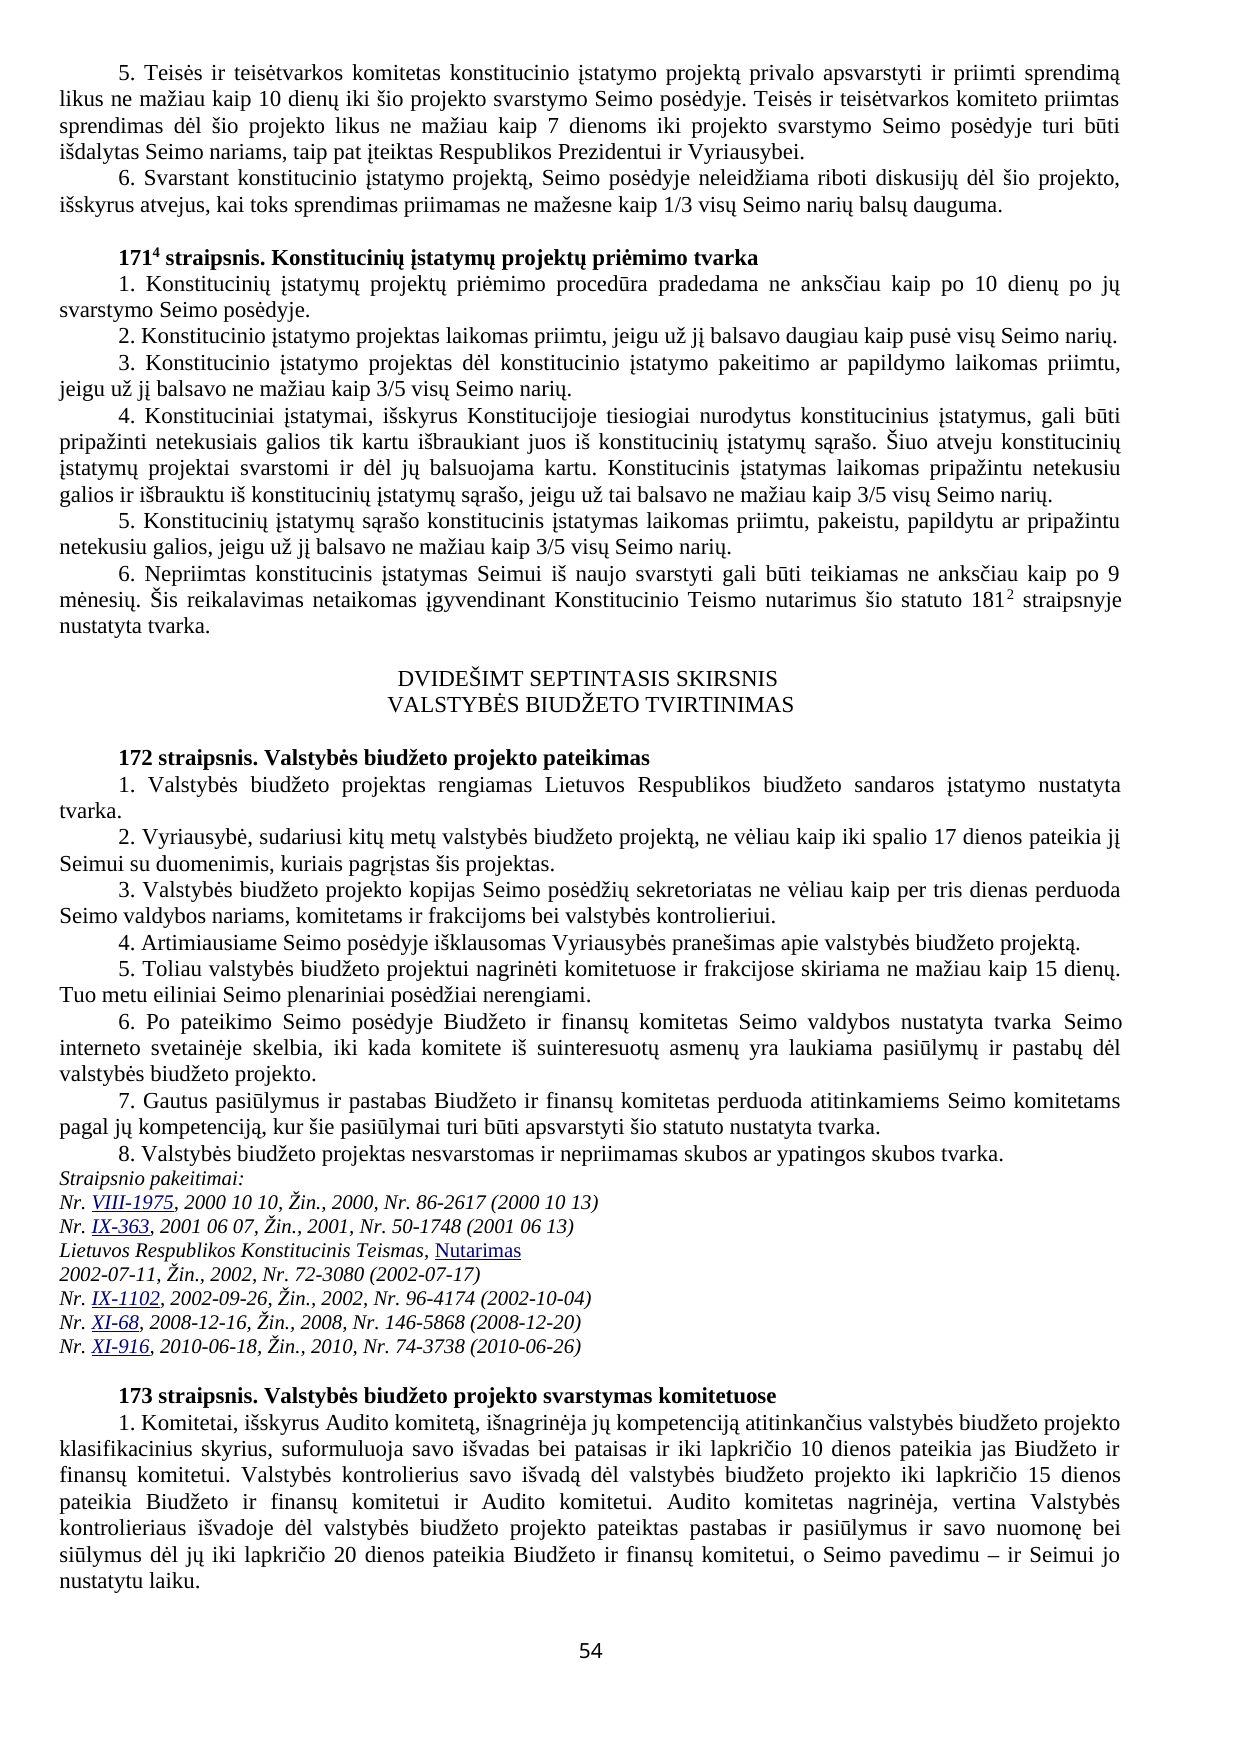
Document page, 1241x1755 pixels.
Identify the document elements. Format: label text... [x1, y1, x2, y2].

text 4. Artimiausiame Seimo posėdyje išklausomas Vyriausybės pranešimas apie valstybės biudžeto projektą. [59, 929, 1122, 955]
text 172 straipsnis. Valstybės biudžeto projekto pateikimas [59, 744, 1122, 771]
text Lietuvos Respublikos Konstitucinis Teismas, Nutarimas [59, 1238, 1122, 1262]
text 2002-07-11, Žin., 2002, Nr. 72-3080 (2002-07-17) [59, 1262, 1122, 1286]
text 4. Konstituciniai įstatymai, išskyrus Konstitucijoje tiesiogiai nurodytus konstitucinius įstatymus, gali būti pripažinti netekusiais galios tik kartu išbraukiant juos iš konstitucinių įstatymų sąrašo. Šiuo atveju konstitucinių įstatymų projektai svarstomi ir dėl jų balsuojama kartu. Konstitucinis įstatymas laikomas pripažintu netekusiu galios ir išbrauktu iš konstitucinių įstatymų sąrašo, jeigu už tai balsavo ne mažiau kaip 3/5 visų Seimo narių. [59, 402, 1122, 507]
text 2. Vyriausybė, sudariusi kitų metų valstybės biudžeto projektą, ne vėliau kaip iki spalio 17 dienos pateikia jį Seimui su duomenimis, kuriais pagrįstas šis projektas. [59, 823, 1122, 876]
text 3. Konstitucinio įstatymo projektas dėl konstitucinio įstatymo pakeitimo ar papildymo laikomas priimtu, jeigu už jį balsavo ne mažiau kaip 3/5 visų Seimo narių. [59, 349, 1122, 402]
text Nr. IX-1102, 2002-09-26, Žin., 2002, Nr. 96-4174 (2002-10-04) [59, 1286, 1122, 1310]
text 3. Valstybės biudžeto projekto kopijas Seimo posėdžių sekretoriatas ne vėliau kaip per tris dienas perduoda Seimo valdybos nariams, komitetams ir frakcijoms bei valstybės kontrolieriui. [59, 876, 1122, 929]
text 5. Teisės ir teisėtvarkos komitetas konstitucinio įstatymo projektą privalo apsvarstyti ir priimti sprendimą likus ne mažiau kaip 10 dienų iki šio projekto svarstymo Seimo posėdyje. Teisės ir teisėtvarkos komiteto priimtas sprendimas dėl šio projekto likus ne mažiau kaip 7 dienoms iki projekto svarstymo Seimo posėdyje turi būti išdalytas Seimo nariams, taip pat įteiktas Respublikos Prezidentui ir Vyriausybei. [59, 59, 1122, 164]
text DVIDEŠIMT SEPTINTASIS SKIRSNIS [59, 665, 1122, 692]
text 1. Komitetai, išskyrus Audito komitetą, išnagrinėja jų kompetenciją atitinkančius valstybės biudžeto projekto klasifikacinius skyrius, suformuluoja savo išvadas bei pataisas ir iki lapkričio 10 dienos pateikia jas Biudžeto ir finansų komitetui. Valstybės kontrolierius savo išvadą dėl valstybės biudžeto projekto iki lapkričio 15 dienos pateikia Biudžeto ir finansų komitetui ir Audito komitetui. Audito komitetas nagrinėja, vertina Valstybės kontrolieriaus išvadoje dėl valstybės biudžeto projekto pateiktas pastabas ir pasiūlymus ir savo nuomonę bei siūlymus dėl jų iki lapkričio 20 dienos pateikia Biudžeto ir finansų komitetui, o Seimo pavedimu – ir Seimui jo nustatytu laiku. [59, 1409, 1122, 1593]
text Straipsnio pakeitimai: [59, 1166, 1122, 1190]
text 173 straipsnis. Valstybės biudžeto projekto svarstymas komitetuose [59, 1382, 1122, 1409]
text 6. Nepriimtas konstitucinis įstatymas Seimui iš naujo svarstyti gali būti teikiamas ne anksčiau kaip po 9 mėnesių. Šis reikalavimas netaikomas įgyvendinant Konstitucinio Teismo nutarimus šio statuto 1812 straipsnyje nustatyta tvarka. [59, 560, 1122, 639]
text VALSTYBĖS BIUDŽETO TVIRTINIMAS [59, 692, 1122, 718]
text 5. Toliau valstybės biudžeto projektui nagrinėti komitetuose ir frakcijose skiriama ne mažiau kaip 15 dienų. Tuo metu eiliniai Seimo plenariniai posėdžiai nerengiami. [59, 955, 1122, 1008]
text 6. Po pateikimo Seimo posėdyje Biudžeto ir finansų komitetas Seimo valdybos nustatyta tvarka Seimo interneto svetainėje skelbia, iki kada komitete iš suinteresuotų asmenų yra laukiama pasiūlymų ir pastabų dėl valstybės biudžeto projekto. [59, 1008, 1122, 1087]
text Nr. XI-68, 2008-12-16, Žin., 2008, Nr. 146-5868 (2008-12-20) [59, 1310, 1122, 1334]
text Nr. VIII-1975, 2000 10 10, Žin., 2000, Nr. 86-2617 (2000 10 13) [59, 1190, 1122, 1214]
text 1714 straipsnis. Konstitucinių įstatymų projektų priėmimo tvarka [59, 243, 1099, 270]
text 7. Gautus pasiūlymus ir pastabas Biudžeto ir finansų komitetas perduoda atitinkamiems Seimo komitetams pagal jų kompetenciją, kur šie pasiūlymai turi būti apsvarstyti šio statuto nustatyta tvarka. [59, 1087, 1122, 1139]
text 1. Valstybės biudžeto projektas rengiamas Lietuvos Respublikos biudžeto sandaros įstatymo nustatyta tvarka. [59, 771, 1122, 823]
text 8. Valstybės biudžeto projektas nesvarstomas ir nepriimamas skubos ar ypatingos skubos tvarka. [59, 1139, 1122, 1166]
text 6. Svarstant konstitucinio įstatymo projektą, Seimo posėdyje neleidžiama riboti diskusijų dėl šio projekto, išskyrus atvejus, kai toks sprendimas priimamas ne mažesne kaip 1/3 visų Seimo narių balsų dauguma. [59, 164, 1122, 217]
text 5. Konstitucinių įstatymų sąrašo konstitucinis įstatymas laikomas priimtu, pakeistu, papildytu ar pripažintu netekusiu galios, jeigu už jį balsavo ne mažiau kaip 3/5 visų Seimo narių. [59, 507, 1122, 560]
text 1. Konstitucinių įstatymų projektų priėmimo procedūra pradedama ne anksčiau kaip po 10 dienų po jų svarstymo Seimo posėdyje. [59, 270, 1122, 323]
text Nr. XI-916, 2010-06-18, Žin., 2010, Nr. 74-3738 (2010-06-26) [59, 1334, 1122, 1358]
text Nr. IX-363, 2001 06 07, Žin., 2001, Nr. 50-1748 (2001 06 13) [59, 1214, 1122, 1238]
text 2. Konstitucinio įstatymo projektas laikomas priimtu, jeigu už jį balsavo daugiau kaip pusė visų Seimo narių. [59, 323, 1122, 349]
